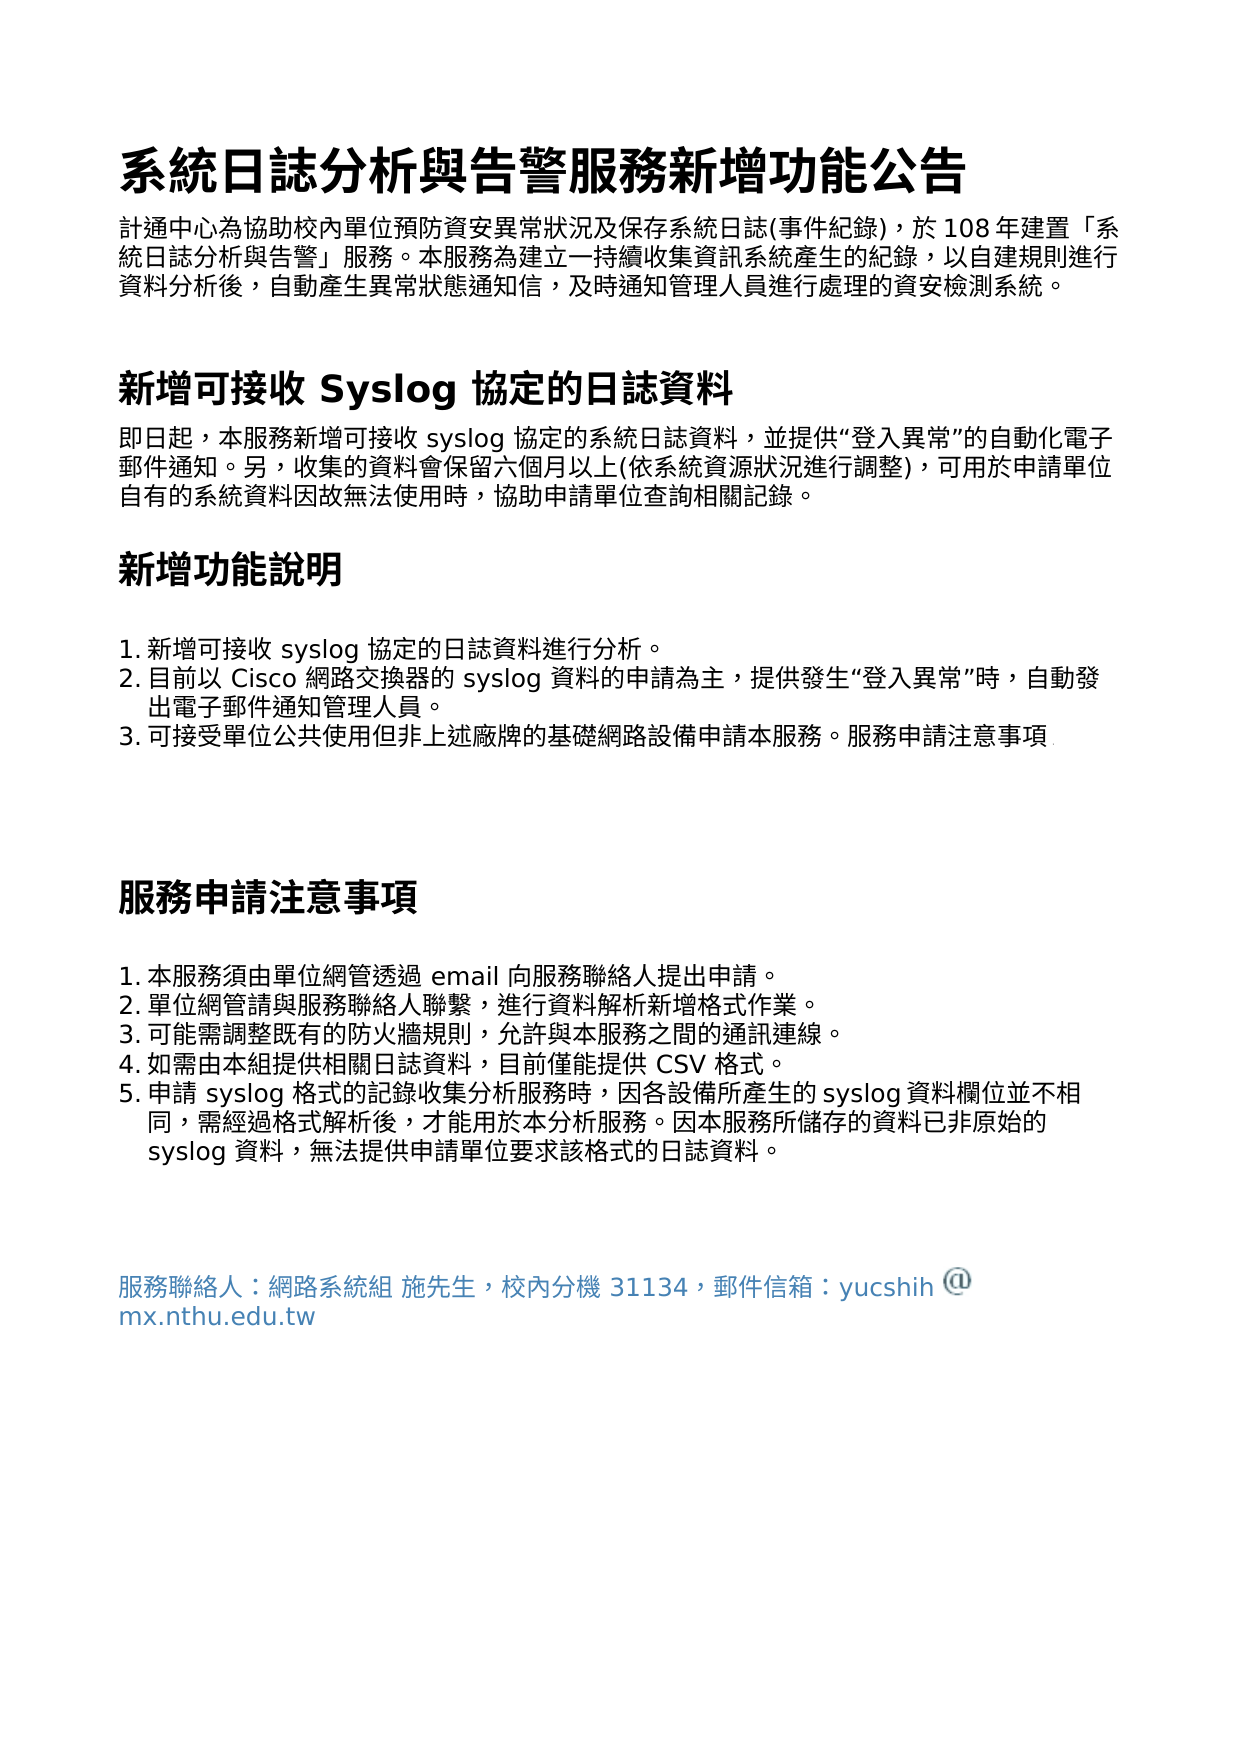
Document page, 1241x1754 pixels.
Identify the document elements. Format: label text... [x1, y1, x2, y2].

list 如需由本組提供相關日誌資料，目前僅能提供 CSV 格式。 [118, 1050, 1122, 1079]
subtitle 新增可接收 Syslog 協定的日誌資料 [118, 368, 1122, 412]
list 申請 syslog 格式的記錄收集分析服務時，因各設備所產生的syslog資料欄位並不相同，需經過格式解析後，才能用於本分析服務。因本服務所儲存的資料已非原始的 syslog 資料，無法提供申請單位要求該格式的日誌資料。 [118, 1079, 1122, 1167]
text 服務聯絡人：網路系統組 施先生，校內分機 31134，郵件信箱：yucshih mx.nthu.edu.tw [118, 1267, 1122, 1332]
text 即日起，本服務新增可接收 syslog 協定的系統日誌資料，並提供“登入異常”的自動化電子郵件通知。另，收集的資料會保留六個月以上(依系統資源狀況進行調整)，可用於申請單位自有的系統資料因故無法使用時，協助申請單位查詢相關記錄。 [118, 424, 1122, 512]
text 計通中心為協助校內單位預防資安異常狀況及保存系統日誌(事件紀錄)，於108年建置「系統日誌分析與告警」服務。本服務為建立一持續收集資訊系統產生的紀錄，以自建規則進行資料分析後，自動產生異常狀態通知信，及時通知管理人員進行處理的資安檢測系統。 [118, 214, 1122, 331]
subtitle 新增功能說明 [118, 549, 1122, 593]
list 本服務須由單位網管透過 email 向服務聯絡人提出申請。 [118, 962, 1122, 992]
subtitle 系統日誌分析與告警服務新增功能公告 [118, 143, 1122, 201]
picture [942, 1266, 973, 1297]
list 可能需調整既有的防火牆規則，允許與本服務之間的通訊連線。 [118, 1021, 1122, 1050]
list 可接受單位公共使用但非上述廠牌的基礎網路設備申請本服務。服務申請注意事項2 [118, 722, 1122, 751]
list 目前以 Cisco 網路交換器的 syslog 資料的申請為主，提供發生“登入異常”時，自動發出電子郵件通知管理人員。 [118, 664, 1122, 722]
list 單位網管請與服務聯絡人聯繫，進行資料解析新增格式作業。 [118, 992, 1122, 1021]
list 新增可接收 syslog 協定的日誌資料進行分析。 [118, 635, 1122, 664]
subtitle 服務申請注意事項 [118, 877, 1122, 920]
